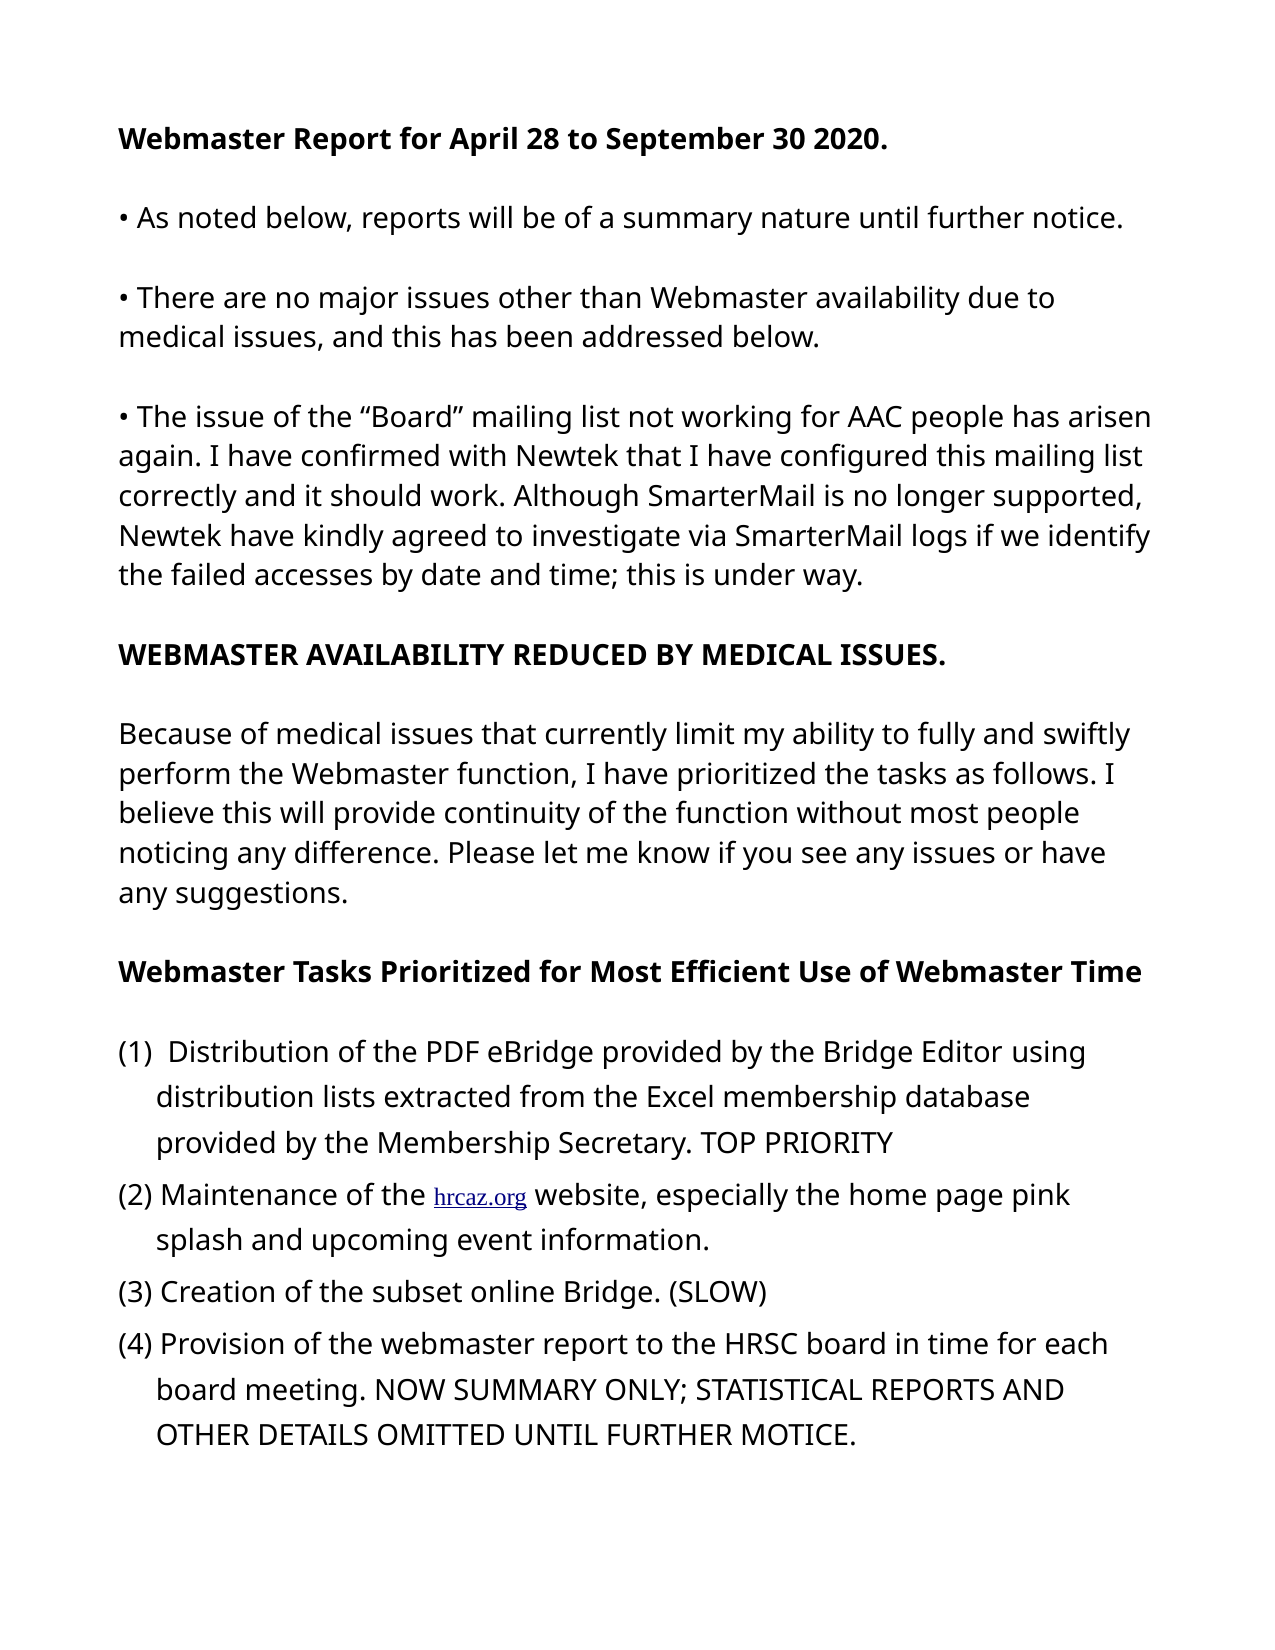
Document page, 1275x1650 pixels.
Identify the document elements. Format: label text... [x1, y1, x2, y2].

text (1) Distribution of the PDF eBridge provided by the Bridge Editor using distribution lists extracted from the Excel membership database provided by the Membership Secretary. TOP PRIORITY [118, 1031, 1157, 1162]
text Because of medical issues that currently limit my ability to fully and swiftly perform the Webmaster function, I have prioritized the tasks as follows. I believe this will provide continuity of the function without most people noticing any difference. Please let me know if you see any issues or have any suggestions. [118, 713, 1157, 912]
text (3) Creation of the subset online Bridge. (SLOW) [118, 1272, 1157, 1311]
text • As noted below, reports will be of a summary nature until further notice. [118, 197, 1157, 237]
text (4) Provision of the webmaster report to the HRSC board in time for each board meeting. NOW SUMMARY ONLY; STATISTICAL REPORTS AND OTHER DETAILS OMITTED UNTIL FURTHER MOTICE. [118, 1323, 1157, 1454]
text Webmaster Report for April 28 to September 30 2020. [118, 118, 1157, 158]
text • The issue of the “Board” mailing list not working for AAC people has arisen again. I have confirmed with Newtek that I have configured this mailing list correctly and it should work. Although SmarterMail is no longer supported, Newtek have kindly agreed to investigate via SmarterMail logs if we identify the failed accesses by date and time; this is under way. [118, 396, 1157, 594]
text Webmaster Tasks Prioritized for Most Efficient Use of Webmaster Time [118, 952, 1157, 991]
text (2) Maintenance of the hrcaz.org website, especially the home page pink splash and upcoming event information. [118, 1174, 1157, 1259]
text • There are no major issues other than Webmaster availability due to medical issues, and this has been addressed below. [118, 277, 1157, 356]
text WEBMASTER AVAILABILITY REDUCED BY MEDICAL ISSUES. [118, 634, 1157, 674]
